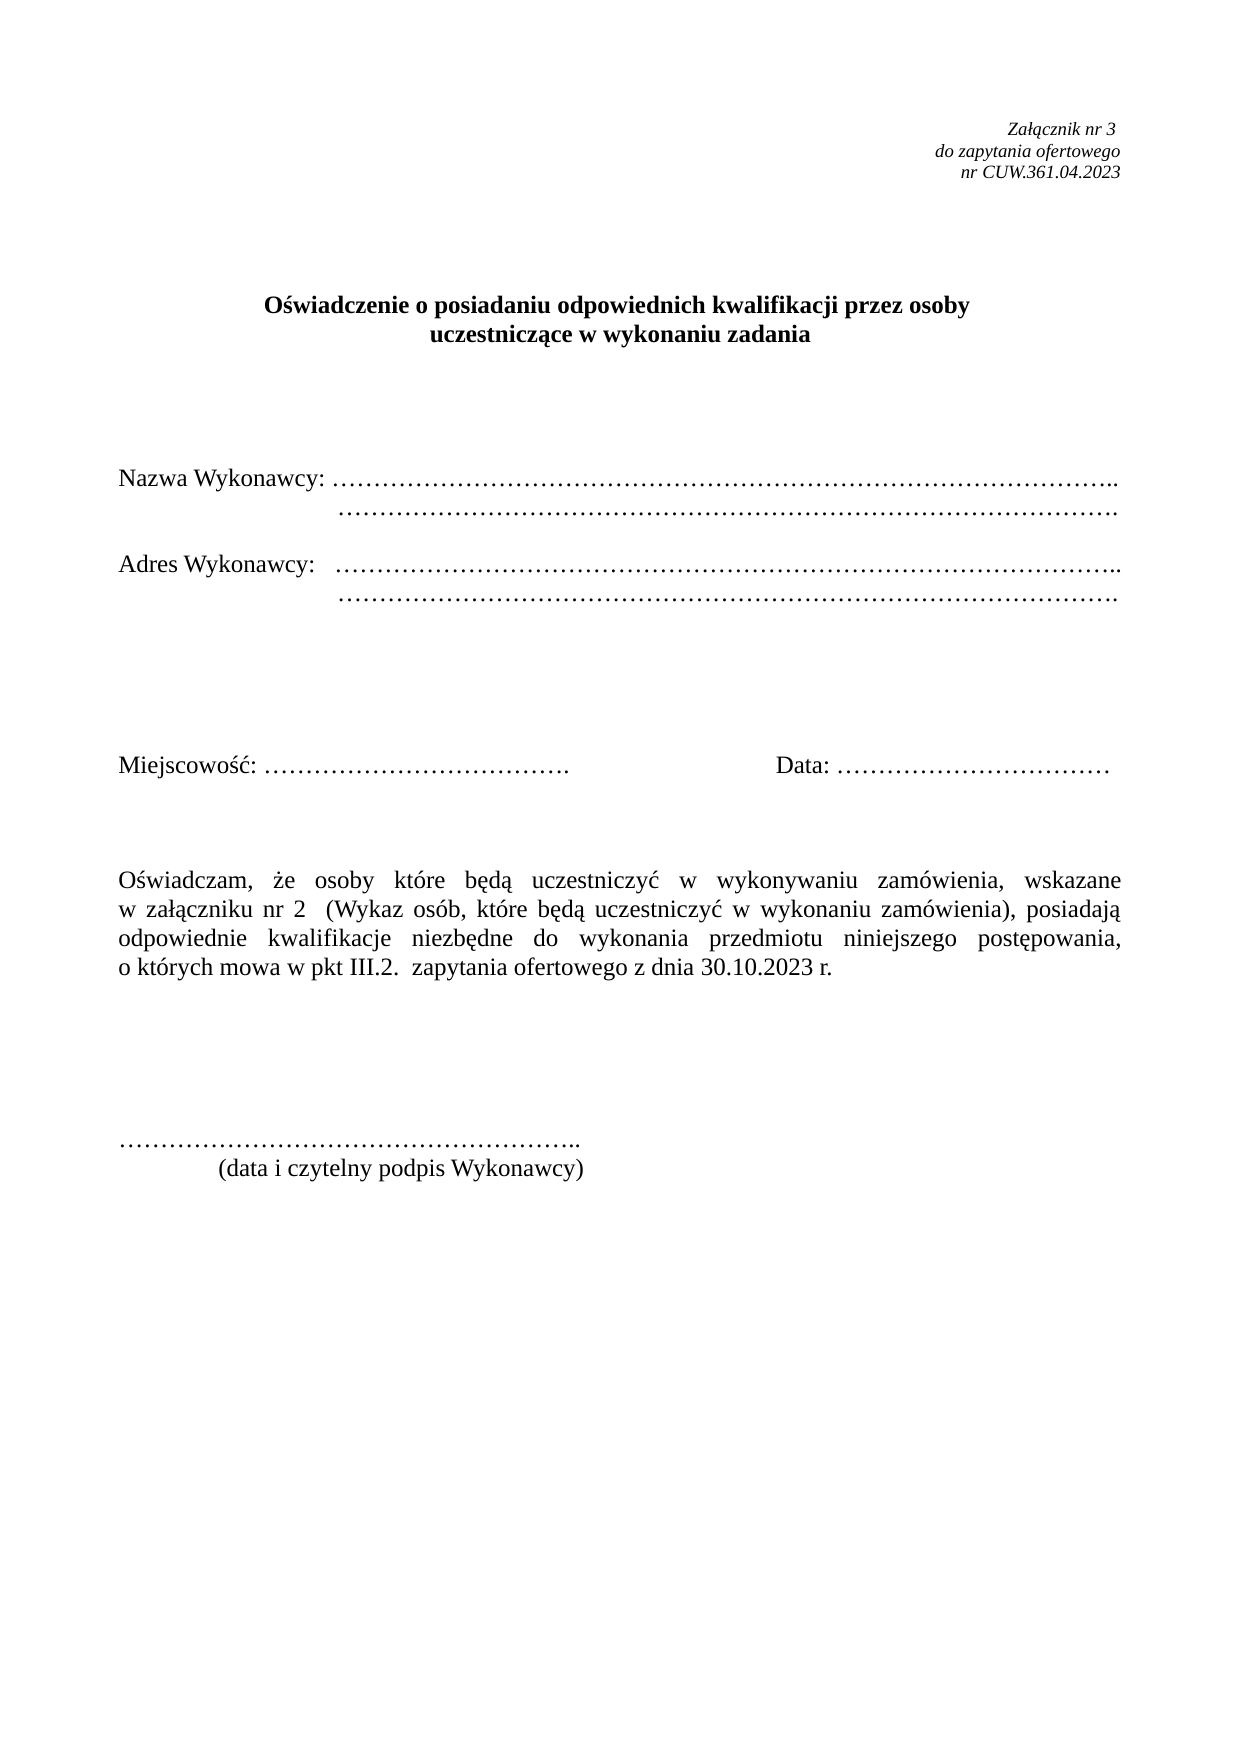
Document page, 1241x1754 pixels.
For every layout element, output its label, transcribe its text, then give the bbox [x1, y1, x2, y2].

text Adres Wykonawcy: ………………………………………………………………………………….. [118, 549, 1122, 578]
text Miejscowość: ………………………………. Data: …………………………… [118, 751, 1122, 779]
text Załącznik nr 3 do zapytania ofertowego nr CUW.361.04.2023 [118, 118, 1122, 183]
text …………………………………………………………………………………. [118, 578, 1122, 607]
text uczestniczące w wykonaniu zadania [118, 319, 1122, 348]
text Oświadczenie o posiadaniu odpowiednich kwalifikacji przez osoby [118, 291, 1122, 319]
text Nazwa Wykonawcy: ………………………………………………………………………………….. [118, 463, 1122, 492]
text Oświadczam, że osoby które będą uczestniczyć w wykonywaniu zamówienia, wskazane w załączniku nr 2 (Wykaz osób, które będą uczestniczyć w wykonaniu zamówienia), posiadają odpowiednie kwalifikacje niezbędne do wykonania przedmiotu niniejszego postępowania, o których mowa w pkt III.2. zapytania ofertowego z dnia 30.10.2023 r. [118, 866, 1122, 981]
text ……………………………………………….. [118, 1124, 1122, 1153]
text (data i czytelny podpis Wykonawcy) [118, 1153, 1122, 1182]
text …………………………………………………………………………………. [118, 492, 1122, 521]
